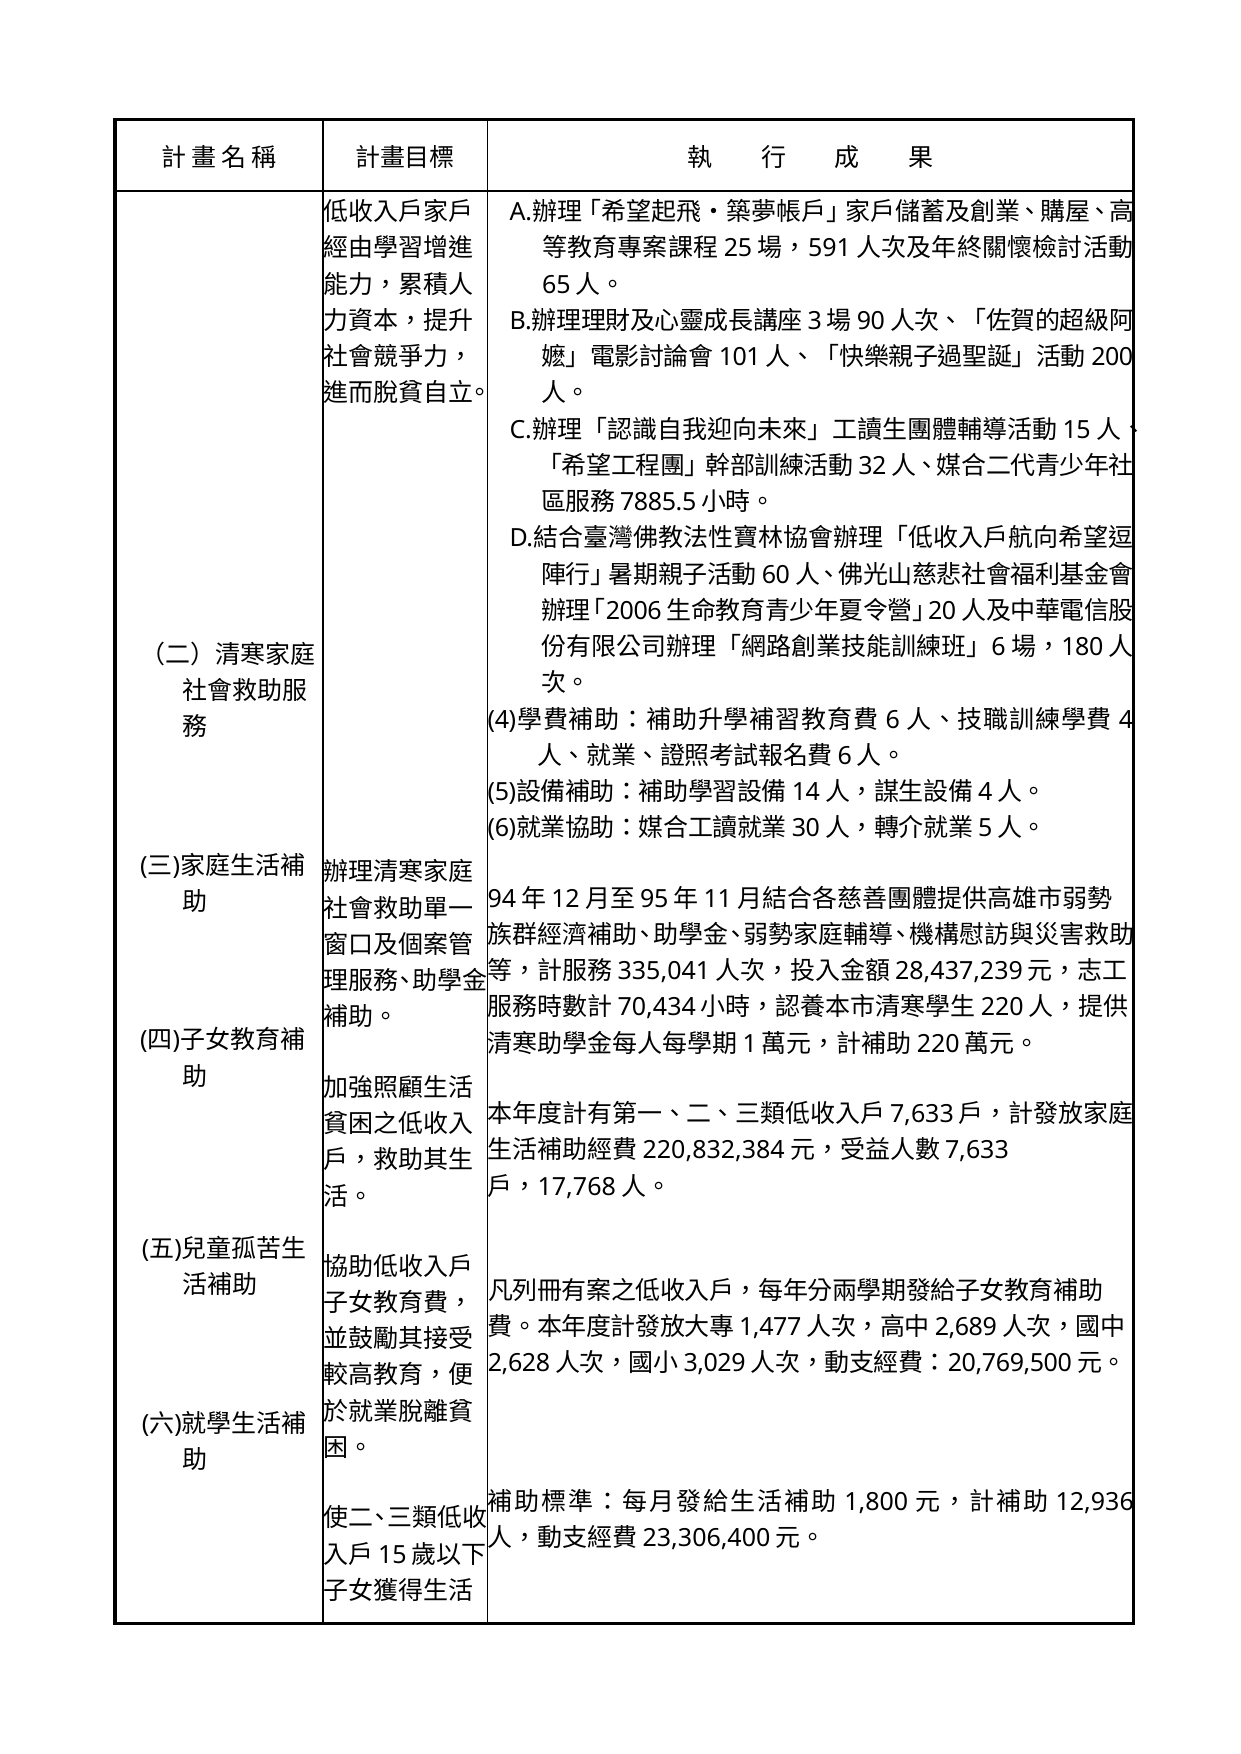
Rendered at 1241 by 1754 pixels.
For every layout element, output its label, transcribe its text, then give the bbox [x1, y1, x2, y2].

table_header 執 行 成 果 [488, 121, 1132, 190]
table_header 計 畫 名 稱 [117, 121, 322, 190]
table_cell 藉辦理國家慶典活動，配合舉辦各項富有啟發性、教育性及建設性之活動以加強國家精神教育。 籌辦或輔導有關單位舉辦各項節日活動。 使捐募活動在法令規定下，有所遵循與管理。 加強輔導人民團體正常推行會務，期能發揮功能，配合推行政令、政策。 輔導人民團體建立財務公開化制度，以維年度預算收支平衡，有效推展會務活動。 增進人民團體會務推展績效，溝通會務觀念，加強團體聯繫、溝通意見，作為輔導參考。 鼓勵人民團體運用補助經費，健全組織正常發展會務，並協助政府推動政令宣導暨興辦社會公益服務事業。 爲推動積極性福利措施，激發低收入戶脫貧潛能，鼓勵低收入戶家戶經由學習增進能力，累積人力資本，提升社會競爭力，進而脫貧自立。 辦理清寒家庭社會救助單一窗口及個案管理服務、助學金補助。 加強照顧生活貧困之低收入戶，救助其生活。 協助低收入戶子女教育費，並鼓勵其接受較高教育，便於就業脫離貧困。 使二、三類低收入戶15歲以下子女獲得生活照顧。 加強照顧二、三類低收入戶就讀高中以上子女，救助其生活，改善就學環境。 輔導低收入戶就業，改善其生活。 持續收容養護低收入戶罹患精神疾病且呈慢性化者，以減輕家庭負擔，維護居民安寧。 解決低收入戶行的問題，減輕其交通費支出，改善其經濟環境。 協助家境困難之市民於遭遇急難事故，無力負擔時給予緊急扶助，以度過難關。 使受災民眾適時獲得救助，渡過難關，迅速復業重建家園，安定社會秩序。 安置照顧流落街頭、孤苦無依需收容之遊民，並提供外展服務，輔導其回歸社會、家庭。 使低收入戶行動不便癱瘓老人獲得完善照顧。 提供醫療補助以減輕其家庭負擔。 協助因重傷病住院治療需專人看護而乏人照顧之中低收入市民獲得妥適之照料，並減輕家庭負擔。 合理運用民間捐款，協助社會福利機構提昇福利服務品質強化福利功能。 擴展老人社會活動，提供各項文康聯誼及社會服務活動。 1.辦理長青學苑 2.開辦社區型長青學苑 發揚敬老美德照顧老人，表示社會對老人之關懷。 充分發揮各區老人活動中心、敬老亭之社會福利服務功能 。 辦理本市65歲以上中低收入老人生活津貼。 對老人提供保護安置服務，使得到適當照顧。 關心失智老人，防止失智老人走失。 辦理本市年滿65歲以上中低收入老人重病住院看護費補助。 對中低收入且獨居或行動不便老人提供餐飲服務，以解決老人用餐問題。 為擴大辦理老人居家服務，使老人獲得就近之持續性照顧，並紓緩家庭照顧者之壓力。 擴大照顧罹患長期慢性病之中低收入戶老人，並鼓勵老人居家就養。 擴大老人休閒活動空間。 辦理獨居老人關懷服務。 充分運用高齡人力資源，鼓勵其退休後繼續貢獻所長服務社會。 提供本市設籍年滿60歲以上老人安置照顧。 針對輕、中度失能或失智老人於白天提供照顧。 提供老人優質養護照顧服務。 配合中央執行敬老福利生活津貼發放。 辦理照顧服務員職前訓練，提昇長期照顧人力素質。。 創設銀髮福利產業空間－長青古早風味舖。 開辦「支持型住宅-銀髮家園暨社區照顧服務支援中心」。 辦理敬老楷模暨老人福利機構績優人員表揚活動。 設置「社區照顧關懷站」。 1.為維護並促進兒童身心健全發展，整合政府及民間團體力量，並結合社會資源共同致力於兒童保護工作。 2.加強執行「兒童少年福利法」對兒童少年保護之規定並加強宣導相關法令。 3.落實加強「兒童少年性交易防制條例之執行與宣導」。 4.辦理「少年自立生活適應協助方案」 5.辦理少年轉向追蹤輔導服務 加強輔導私立育幼機構，健全其組織，並充分發揮兒童少年保育功能。 擴大兒童少年福利服務領域，積極照顧不幸兒童及少年。 健全托育機構組織，提高教保水準及加強其業務輔導，提供本市幼兒優良之教保環境。 為本市兒童提供教育、觀摩研究、學習及舉辦親職教育場所，促進兒童身心均衡發展。 增進低收入戶暨弱勢兒童健康照顧、維護其就醫權益減輕家庭負擔。 結合教育、衛生單位，以團隊合作方式，依個別需求，提供服務。 1.加強中心服務功能。 2.結合社會資源加強推展少年福利服務 推動青年志工初體驗學習方案。 持有身心障礙 冊市民，依類別與等級及經濟狀況分別補助。 輔助器具補助，並對使用者給予使用上之建議與諮詢。 視覺障礙者從事按摩業暨理療按摩資格認定與輔導。 整合市府相關局處落實推動身心障礙者保護法之規定。 提供市有房舍，委託民間團體經營。 輔導民間團體辦理身心障礙者社區化日間照顧服務。 舉辦各項福利活動，開拓身心障礙者參與社會活動機會。 提供低收入及中低收入身心障礙者生活補助，減輕經濟負擔。 補助身心障礙福利機構、社團充實設備提昇服務品質。 加強落實身心障礙福利，使身心障礙者得免費搭乘市營公共車船。 身心障礙市民領取身心障礙手冊。 紓解家庭長期照顧壓力，提昇生活品質。 建立通報系統 ，整合資源，協助個案解決問題。 減輕家庭照顧負擔，延續身心障礙家屬照護能力。 提供精障市民日間照顧服務，促進社會關懷與接納。 提供身心障礙者持續性、整體性之生涯轉銜服務。 紓解身心障礙者租購屋之壓力。 辦理輔具回收 、租借與維修等，並提供輔具使用諮詢專業評估等。 提高障礙者公開參與無障礙設施之使用。 維護本市視覺障礙者行路權與使用導盲犬之權利，促其自立及社會參與能力。 提供視覺障礙者外出求職、就學、休閒、購物等，並促進視障者生活品質及平等參與社會之機會。 結合本市婦女福利服務機構針對不同年齡層、不同地區婦女特性及需求，加強本市婦女福利服務工作。 結合本市婦女福利服務團體機構共同加強辦理本市家庭暴力、性侵害及性騷擾防治業務。 協助單親家庭自立，撫養未成年子女。 推行社區公共設施建設。 1.推展社區婦女福利服務。 2.推展社區老人福利服務。 3.推展社區兒童及少年福利服務。 4.推展社區全民運動。 5.推展社區文康活動。 6.充實社區設備。 1.舉辦社區發展業務觀摩。 2.舉辦社區發展業務講習。 3.推展社區服務專案計畫。 4.辦理「95年協力各區開啟社區願景續力計畫」。 5.辦理「邁向2009‧社區動起來」－掌握2009契機，建造公民意識計畫。 1.推動社會福利社區化。 2.辦理社區評鑑。 3.辦理多元就業開發方案。 4.輔導社區發展協會申請信義房屋「社區一家」贊助計畫。 5.補助社區發展協會辦理社區福利活動。 1.輔導合作社整理社員社籍。 2.輔導合作社召開各種法定會議。 3.輔導合作社辦理變更登記。 4.輔導組織各類合作社。 5.輔導合作社健全帳務。 6.輔導合作社發展業務。 7.辦理合作社業務考核。 1.舉辦合作業務講習。 2.宣導合作組織功能。 1.加強志工組織與管理，增進凝聚力。 2.落實志願服務法，建立制度化管理模式。 3.增強志願服務人員外語能力。 1.加強社會工作專業訓練，提昇社會工作服務品質。 2.增進社會福利機構協調連繫，促進聯誼與交流。 3.促進社會工作教育發展，培植社工專業人力。 4.推動執行社會工作師法及其施行細則。 辦理設籍本市滿1年且年滿65歲以上老人保險費自付額補助事宜。 減輕身心障礙者經濟負擔。 提供身心障礙者參加全民健保保費自付額補助，減輕經濟負擔。 維護低收入戶健康。 [324, 192, 487, 1622]
table_cell (1)依照中央訂頒指導綱要，衡酌本市實際情形，擬定實施計畫，籌辦各項慶典及紀念日活動。 (2)各項國家慶典活動本著隆重節約、創新安全之原則辦理。 (3)辦理中華民國元旦慶典活動,95年1月1日於市立美術館廣場舉行元旦升旗典禮,會後舉行健行活動,與民眾互動。 (4)配合中華民國各界慶祝95年國慶籌備委員會,與本府共同舉辦95年嘉年華國慶晚會及國慶晚會系列活動，於10月6日假小港區大坪頂公園舉辦「DOUBLE MOON台灣經典歌曲音樂會」，共有民眾1,500名參加盛會。於10月8日假鼓山區市立美術館廣場舉辦「DOUBLE TEN歡樂兒童劇場」，共有民眾親子1,500名參加盛會。於10月10日假苓雅區光榮碼頭舉辦「DOUBLE TEN電音大派對」，共有民眾5萬名參加盛會。 籌辦或輔導本市各有關單位、社團，舉辦父親節慶祝活動，輔導本市財團法人福澤慈善事業基金會選拔表揚本市第32屆模範父親14位，於95年8月4日假中正文化中心至善廳表揚，場面溫馨感人。 (1)依照中央頒布「統一捐募運動辦法」、「高雄市捐募運動管理自治條例」，95年5月17日以後依新訂頒之「公益勸募條例」規定辦理。 (2)對作業流程詳細審核用途，依分層負責規定詳予核定並迅速函復、驗印及勸募期間派員隨時查核。 (3)主動積極發布勸募單位及查核勸募結果。 (1)加強輔導業已成立之社團，使其會務、業務、財務正常發展，計輔導成立103個社團，截至95年12月底本市共計有2,044個立案團體。 (2)輔導團體推展會務，按時召開會議暨辦理改選。 (3)健全團體之法規制度，培養法治觀念，輔導新團體申請成立籌備組織。 (4)輔導人民團體擴大參與市政建設及推展社會服務；95年11月2日辦理「社團領袖市政關懷活動」，安排市長專題演，及高雄捷運動態體驗,計有300餘人參加。 (5)輔導人民團體隨時辦理會籍清查，建立檔案資料，健全社團組織功能，對於會務未正常運作的團體予以解散，共解散128個團體。 (6)派員列席人民團體之會員（代表）大會，理監事會議及其他有關活動，以了解會務狀況，俾能適時予以輔導及協助；派員列席大會次數約計693場次。 (7)95年7月28日辦理人民團體會務人員研習會，以加強溝通，計有150位社團會務人員參加。 (1)輔導並審核各人民團體編列預算及決算，以促進團體健全財務制度。 (2)鼓勵國際社團多辦社會福利事業及各項建設，以增進社會和諧。 (3)有效運用社會資源，結合民間力量，加強社會工作專業服務，提高服務層面。 (1)舉辦人民團體年度績效考評，計考核180個本市宗親會、同鄉會、校友會，評選出12個優等單位及66個甲等單位，並於95年11月2日公開表揚績優團體。 (2)考核期間加強瞭解各團體活動、財務、會籍管理及其他會務推展情形，評鑑優劣及重點輔導，並鼓勵多參與社會公益服務，當面溝通隔閡及會務困難癥結，以健全人民團體組織、強化社會服務能量。 (1)對於配合政府推動政令宣導及協助政策性、開創性之公益活動酌予補助。 (2)對於舉辦學術、文化、法律、教育、醫療、衛生、宗教、體育、社會服務等活動給予補助，計補助69個團體辦理相關活動，補助經費為3,018,500元。 (1)賡續推展「希望起飛‧築夢帳戶」專案：計有89名參加者每月定期存款3,000元整，累計儲蓄新台幣7,515,000元。 (2)關懷服務：運用志工51人，關懷訪視2,404人次，並召開志工督導會報3次及年終檢討會1次。 (3)成長課程及活動： A.辦理「希望起飛‧築夢帳戶」家戶儲蓄及創業、購屋、高等教育專案課程25場，591人次及年終關懷檢討活動65人。 B.辦理理財及心靈成長講座3場90人次、「佐賀的超級阿嬷」電影討論會101人、「快樂親子過聖誕」活動200人。 C.辦理「認識自我迎向未來」工讀生團體輔導活動15人、「希望工程團」幹部訓練活動32人、媒合二代青少年社區服務7885.5小時。 D.結合臺灣佛教法性寶林協會辦理「低收入戶航向希望逗陣行」暑期親子活動60人、佛光山慈悲社會福利基金會辦理「2006生命教育青少年夏令營」20人及中華電信股份有限公司辦理「網路創業技能訓練班」6場，180人次。 (4)學費補助：補助升學補習教育費6人、技職訓練學費4人、就業、證照考試報名費6人。 (5)設備補助：補助學習設備14人，謀生設備4人。 (6)就業協助：媒合工讀就業30人，轉介就業5人。 94年12月至95年11月結合各慈善團體提供高雄市弱勢族群經濟補助、助學金、弱勢家庭輔導、機構慰訪與災害救助等，計服務335,041人次，投入金額28,437,239元，志工服務時數計70,434小時，認養本市清寒學生220人，提供清寒助學金每人每學期1萬元，計補助220萬元。 本年度計有第一、二、三類低收入戶7,633戶，計發放家庭生活補助經費220,832,384元，受益人數7,633戶，17,768人。 凡列冊有案之低收入戶，每年分兩學期發給子女教育補助費。本年度計發放大專1,477人次，高中2,689人次，國中2,628人次，國小3,029人次，動支經費：20,769,500元。 補助標準：每月發給生活補助1,800元，計補助12,936人，動支經費23,306,400元。 補助標準：第二、三類低收入戶就讀高中以上學生，每人每月發給生活補助費4,000元，計補助23,566人次，動支經費：95,570,500元。 輔導本市列冊低收入戶或清寒市民具有就業意願者參加以工代賑計34人。 委託公私立精神醫療及復健機構收容照顧，並自收容日起負擔其養護費用，計補助4,497人次，支付61,767,352元。 低收入戶年滿60歲以上未滿65歲者及就讀高中以上在學學生，每人每月發給仁愛月票1張，計核發1,620張月票，動支972,000元。 計救助2,742人次，11,390,927元 計救助407人次，3,765,000元。 (1)委託辦理本市遊民服務業務並提供遊民短期安置服務，全年計安置414人次，協助返家者30人次，轉介其他養護機構長期安置者6人，協助就醫服務者923人次。另將遊民收容所2樓重新整建及增添設備，目前收容量達80人。 (2)結合民間資源辦理遊民外展服務，於前鎮區興仁公園增設南區服務據點，另新購置遊民沐浴服務車乙輛，提供餐食、義剪、沐浴、義診等服務並建立遊民個案資料，累計提供健康服務940人次，沐浴服務630人次。 (3)結合民間資源於春節及中秋節前夕辦理遊民關懷活動，提供義診、義剪、沐浴服務、餐敘等，約有577人參與同歡。 計補助2,095人，32,997,963元。 計補助55人次，900,958元。 計補助501人次，7,330,362元。 (1)召開3次社會救助金專戶勸募及運用管理委員會議，以有效運用民間捐款，避免資源重複浪費。 (2)就社會福利機構配合政府政策所辦理之福利服務措施，以急迫性、可行性、發展性，創新性為優先，補助其專業人員人事費，共補助10案，支出3,284,547元。 (1)由本府社會局暨長青綜合服務中心負責策劃辦理，並結合各區公所、社會團體力量，按月排定老人聯誼、教育、旅遊、圖書閱覽、保健指導、志願服務團及學術研究等活動。 (2)舉辦老人槌球、桌球、象棋及麻將等比賽，計7場次，630人次參加。舉辦銀髮婚頌禮讚活動，計700人參加。慶祝重陽節分區舉辦敬老活動29場，計91,433參加人次。舉辦重陽節慶祝大會暨長青運動大會，計1,500人參加。 (3)發放132,404位本市65歲以上老人重陽節敬老禮金，計核發114,343,600元。 (4)推展本市長青人力資源運用計畫，於長青中心定點志願服務者計216人、傳承大使計68人、外展薪傳教學服務者計1,419人次。 (5)結合社會資源辦理健康生活講座55場。 (6)辦理「長青風華－學習成果秀」活動，計1,800人參加。 (7)定期免費提供長輩法律諮詢63人次、心理諮商33人次及健康諮詢186人次。 (8)委託民間團體推展「行動式老人文康休閒巡迴服務」計畫，巡迴本市小港、旗津、鼓山、楠梓、左營等偏遠地區，提供福利諮詢服務、基本健康服務、休閒文康育樂服務、轉介服務等，共辦理316場次，服務16,895人次。 (1)開辦各項技藝性、語文性、休閒性研習課程共180班，學員7,739人次，以供老人學習進修。 (2)95年開辦銀髮成長班共計3期112班，3,928人次參加。 (3)95年開辦長青活力班進修課程1期，計有9班，學員363人次。 於全市各區開辦短期進修課程，共計67班，5,258人次參加。 依照「高雄市老人免費搭乘市營公共車船自治條例」之規定辦理，凡設籍本市年滿65歲以上之老人持敬老票，得免費搭乘本市公共車船，共核發54,956張票卡。 (1)不定期加強督導管理本市現有29座老人活動中心及敬老亭，強化老人休閒、文康活動，改善其設施設備。 (2)輔導其中8座老人活動中心轉型為福利服務中心，增加服務項目，擴充服務內容，及召開1次轉型老人活動中心業務觀摩研討會，觀摩交流以提昇服務品質。 本市年滿65歲以上之市民，未接受政府其他生活補助，亦未經收容安置，且存款、土地及房屋價值未超過一定金額者，家庭總收入平均每人每月未達最低生活費標準1.5倍（16,062元）者，每人每月核發6,000元；達最低生活費標準1.5倍且未超過台灣地區平均每人每月消費支出1.5倍（25,625元）者，每人每月核發3,000元。95年度編列1,055,684,000元，共計補助16,958人，支付963,663,242元，執行率為91.28﹪。 對本市65歲以上老人因遭受疏忽、虐待，惡意遺棄，未得到基本生活照顧或遭遇緊急事故者，提供短期保護安置與立即救援服務，確保老人獲得適當照顧，並提供心理輔導、法律諮詢等服務，計服務294件個案。 (1)製作安心手鍊予失智老人配戴，防止走失，計致贈205條。 (2)由失智老人協尋通報中心，協助走失通報案件，計12件。 (3)設置失智老人日間照顧中心，白天提供生活照護、記憶訓練、現實導向訓練、職能治療、電話諮詢、觀摩參訪等服務，計服務540人次。 (4)委託設置本市失智症照護諮詢專線（331－8597），提供失智諮詢服務，計服務565人次。 本市年滿65歲以上老人重病住院治療，經證明需專人看護，亦符合衛生署公告之全民健保特定疾病與住院基本條件者，家庭總收入平均每人每月未達當年度最低生活費標準2.5倍者為補助對象，計補助195人，支付2,563,411元。 結合各區公所、公益社團、財團法人及社會福利機構，辦理老人送餐及用餐服務，目前全市計有16個辦理單位，每年約服務312,224人次。 (1)將本市老人居家服務業務分區委託民間機構辦理召募、訓練、督導居家服務員及居家服務督導員，針對設籍且實際居住本市，65歲以上因身心受損，致日常生活需他人協助之居家老人家務、日常生活及身體等照顧服務，95年12月服務972人，提供19,758小時。 (1)除對於中低收入老人給予補助外，並配合中央試辦補助非中低收入戶老人使用居家服務經費。 (1)設置老人照顧管理中心，作為長期照顧單一窗口。 補助設籍且實際居住本市滿6個月以上中低收入戶有年滿65歲以上之中重度失能老人，家庭照顧者為照顧老人，致無法就業，每人每月補助3,000元之特別照顧津貼，並委託居家服務單位按月派員督導有無照顧之實，計補助888人次。 於前鎮區仁愛段777-1地號等3筆土地，面積約780坪，規劃為73個單位，提供本市65歲以上老人種植蔬菜、花木，計73位老人受惠。 (1)結合本市16個慈善團體分區服務，為獨居老人提供電話問安、訪視關懷等服務，計服務164,631人次。 (2)提供在宅緊急救援通報系統，計132人及協助安裝190支扶手，保障獨居失能老人居家生命安全。 針對設籍本市年滿55歲以上者由本府社會局長青綜合服務中心接受申請登記儲存專長資料，再依薪傳教學、志願服務或再就業等不同意願，提供媒合轉介服務，目前每年運用達190人次以上。 (1)本府社會局仁愛之家採公、自費安養方式照顧本市年滿60歲以上老人，提供衣、食、住、行各方面生活照顧、醫療服務及各項休閒活動，計安置低收入之公費老人101人，自費老人179人。 (2)另公設民營委託民間單位提供生活自理能力缺損老人養護服務，計設置115床，共收容70人。 (3)為因應本市中低收入失能老人之機構照顧服務需求，開辦「中低收入失能老人機構養護費補助」，95年12月補助53位進住本市優甲等老人養護機構或護理之家之中低收入失能老人。 設置4處日間照顧中心，於白天提供生活照護、護理服務、文康活動、午休、餐飲等服務，以延緩老化，增加社會互動，並減輕照顧者壓力，計月托215人次，臨托10人次。 輔導私人合法設置老人福利機構，並藉由訓練、觀摩及評鑑，以提高照顧服務品質，本市現有63家私立老人養護中心，提供2,691床位。 輔導各區公所配合中央辦理，受理年滿65歲以上老人符合發放資格對象者，申請敬老福利生活津貼每人每月3,000元，至95年12月底止共有 位老人提出申請，合格發放者有 人。 委託本市6個民間單位辦理照顧服務員職前訓練，經結訓學員可至本市居家服務單位、立案老人福利機構擔任長期照顧人員。 於本府社會局長青中心1樓「長青古早風味舖」辦理薪傳教學及提供銀髮族傳統技藝手工藝品展售服務。每月均精心安排系列薪傳教學活動，由老藝師傳授傳統技藝和販售手工藝品，至95年12月底共吸引15,000人次參加。 為滿足老人對於住宅需求，提供安心、適合且獨立自主老年生活空間與環境，於本市左營區翠華國宅開辦「支持型住宅-銀髮家園暨社區照顧服務支援中心」，提供長輩約15人之租屋服務。 依據「高雄市敬老楷模暨老人福利績優人員選拔表揚活動實施計畫」，於10月29日辦理頒獎典禮，計6位敬老楷模、23位老人福利績優人員及特別獎1名接受表揚。 為配合台灣健康社區六星計畫推動方案，建立社區自主運作模式，以貼近居民生活需求，提供長輩關懷訪視、電話問安諮詢及轉介服務、餐飲服務、健康促進等多元化服務，至95年12月止計設置47處社區照顧關懷站。 (1)95年度受理民眾舉報兒童及少年受虐個案計1,397案，經訪視評估開立兒童及少年保護個案為330件，依個案狀況提供安置、親職教育、法律、心理治療與輔導、轉介等服務，並提供施虐者家庭維繫與家庭重整服務。 (2)協助無戶籍兒少保護個案申報戶籍、就學、安置等輔導。 (3)提供兒少保護個案緊急庇護服務，計安置182人、314人次、4,329天次。 (4)訪視調查法院函轉之兒童及少年收養、監護案件，並提送報告予法院參考，計訪視調查兒童及少年收養、監護案件計882案。 (5)結合民間福利機構提供兒少保護個案後續追蹤輔導、諮商輔導等，共同致力推展兒少保護工作。 (6)加強兒少保護工作人員在職訓練，計辦理12場次專業訓練。 (7)配合辦理各項活動，加強宣導兒童及少年保護，提高市民及各相關單位（教育、警政、學校、幼教…等）關心兒童及少年保護意識並落實受虐兒童案件舉發及通報。 (8)結合民間社福單位推動高風險家庭預防工作，計受理通報及服務435案，提供經濟協助、情緒紓解、就醫就學協助等服務，以預防兒少受虐或遭疏忽案件發生。 (1)結合民間團體召開「孩子喝的，是飲料還是酒」記者會，透過媒體呼籲社會各界重視飲酒低齡化現象，集群力有效防止兒童少年受到酒精的戕害。 (2)邀集各大連鎖超商代表召開說明會，決議請各業者配合，以各項積極性作為落實推動不得供應菸酒予未滿18歲兒童少年之規定。 (3)配合警察機關取締作業，對違反兒童及少年福利法者，依法處以行政罰鍰，計處分3案，罰鍰新台幣36,000元整。 (1)加強「少年關懷之家」之安置及輔導功能，對逃家、流浪、失依及受虐之少年提供緊急庇護、生活照顧、心理輔導、生理治療及性教育等相關協助，計安置71人。 (2)對經由警察查獲未滿18歲有從事性交易或從事之虞之兒童少年，召募本府社會局及民間機構之社工同仁組成陪偵小組，並分日、夜兩組，24小時待命陪偵，以隨時協助兒童、少年，並依規定程序進行緊急收容及短期輔導並聲請法院裁定。並不定期辦理在職訓練及工作檢討會，以確保專業服務品質，計陪同偵訊58人。 (3)加強「緊急短期收容中心」功能，於安置期間提供案主生活照顧、心理輔導、醫療檢驗及觀察輔導等，計安置15人。 (4)對違反「兒少性交易防制條例」之犯罪行為人進行輔導教育及公告，95年度開具輔導教育處分書者計13人，公告9人。 (5)對安置期滿返家之個案進行追蹤輔導，以提供必要之協助，並預防再淪入色情場所，計追蹤訪視輔導53人。 (6)培訓本市種子教師60人，辦理本市國中校園巡迴宣導活動，俾加強學生對「兒少性交易防制條例」之瞭解，以增進自我保護概念，計辦理120場次，受益人數計12,389人。 (7)製作「兒少性交易防制條例」相關宣導物品，以加強宣導效益。 (8)配合市府「聯合稽查小組」勤務，以強化兒少性交易防制工作。 (1)對本市籍國中畢業或年滿16歲以上之少年，若經評估不適安置服務且不宜返家，而具獨立在外生活能力者，提供經濟協助及輔導服務。 (2)對就學之少年提供學費補助，並依實際情形，酌予生活費之補助。 (3)對就業之少年提供薪資差額補助以維持其基本生活水準。 (4)對未就學未就業者，提供生活補助，並輔導儘速就學或就業。 (1)對設籍或居住本市並依少年事件處理法所轉介或交付安置輔導之兒童及少年其家庭提供追蹤輔導及福利服務工作，計追蹤輔導服務共23人。 (2)提供轉向個案重返家園、校園或社會之必要措施，包含偏差行為輔導、親子溝通、親職教育、就學輔導、就業輔導、自我管理、家庭重整、資源轉介等福利服務。 (1)委託收容本市未滿18歲之貧困無依兒童，使獲妥善照顧。95年度共收容教養兒童321人次、少年506人次。 (2)配合內政部兒童局辦理「95年度兒童及少年安置及教養機構聯合評鑑」作業進行本市6處受評業務機構督導。 (1)委託民間單位辦理兒童家庭寄養服務，95年度本市委託寄養兒童計兒童110人、942人次，少年8人51人次。提供寄養服務家庭計684戶次。 (2)辦理1場寄養家庭審查會，有26人申請。完成調查報告送審12戶，有4戶通過審查，接續辦理1場寄養家庭職前訓練，共有30人次參與。 (3)辦理寄養家庭在職訓練2場、支持團體3場，計345人次參與。 (4)開辦親屬寄養安置補助4人。 (1)輔導機關學校、民間團體、企業附設或私人創辦計23家立案，10家變更負責人、7家增托或兼辦其他托育業務、4家遷址。 (2)輔導207所托兒所及119所課後托育中心、6所托嬰中心建立管理資料，改善教保業務。 (3)辦理評列丙等之課後托育中心入園輔導及複評，受評9家皆已改善並通過複評。 (4)辦理托育機構專業人員教保系列在職訓練，含特教、行政管理、衛生保健、輔導、親師、教保、評量、評鑑觀摩等項61場，約6,019人次參加及主管人員業務觀摩計120人參加。 (5)辦理兒童教育券補助10,139人，計50,650,000元、托育津貼補助53,810人次，計156,415,510元。 (6)委託文化大學辦理兒童及少年福利專業人員訓練，計4班，262人參訓。 (7)補助托育機構兒童福利專業人員進修大專院校幼保科系學費補助104人次，每人最高5,000元，計補助515,337元。 (8)委託辦理家庭托育保母人員職前訓練92人結業、在職訓練269人次參訓、追蹤輔導407人。 (9)積極輔導未立案托兒所立案計3所及立案托兒所公共安全檢查144所。 (10)積極推動全市立案托兒所幼童保險費，補助幼童家長保費1/3，計8,691人受益，內政部兒童局補助本市家長696,988元。 (11)推動夜間臨托服務，建構臨托服務網絡，辦理社區托育服務宣導。 (1)由本府社會局兒童福利服務中心結合民間資源，配合現有10餘個活動空間策辦並推廣各類兒童親職、生活教育及啟發性活動，並定期舉辦暑寒假活動，計35項，61梯次，1,853人次參加；兒童節系列活動4項，50,000人次參加；親子家庭日系列活動計辦理104場次，11,540人次參加；親子共學藝廊主題展示季辦理15場，161,228人次參觀。 (2)運用專業人員提供諮詢服務及兒童保護服務334人。 (3)設立兒童、少年與家庭諮商中心，提供兒童傾訴心聲，父母親職諮詢、兒童遊戲治療、家庭協談及心理測驗等，計服務3,874人次。 95年度申請內政部兒童局專案補助弱勢兒童及少年繳納符合補助資格前未保中斷和欠繳之健保費，81人次，計1,529,601元。 (1)加強托兒所教保人員專業研習訓練，共辦理8項特教知能研習及一般研習，共計服務5,000人次。 (2)委託民間單位承辦早期療育服務，提供日間托育、時段性訓練及專業諮詢等服務。95年度日間托育每日服務20人，時段訓練914人次，專業諮詢337人次。 (3)委託辦理個案管理服務，計提供服務9,070人次。 (4)加強通報及轉介中心功能，受理通報案444件，其中346件進入個案管理系統提供個案管理服務，建立資訊管理系統，統籌通報轉介系統各相關業務。 (5)加強家長親職教育服務及推動早期療育融合教育。95年度補助辦理健行大賽、融合運動會、親職教育諮詢講座、親子繪畫營、耶誕活動、發展遲緩兒童暨手足暑假快樂成長營，共計辦理27場次，服務1,500人次。另與學校合作辦理托育機構收托發展遲緩兒童專業人員巡迴輔導服務，共計輔導24所托兒所，120人次。委託辦理到宅服務50戶，950小時。 (1)於三民東、西區、左營、楠梓、苓雅、前鎮、前鎮分部等7處中心配置專職社工員，專責推動青少年及其家庭各項輔導及休閒服務，95年度各中心設施設備共計服務達60萬人次。 (2)辦理各項輔導及休閒服務內容包括：親職教育推廣、個案輔導、團體輔導、各項親子講座、各類競賽及結合學校或社團辦理休閒育樂活動，計有2,439場、共計45,025人次參與。 (3)設置電腦室，供弱勢族群運用資訊，以提升知能，減少數位落差。 (4)推動附卡制，鼓勵青少年及家屬辦理附卡，一起使用青少年中心，增進親子關係。 (5)運用志工協助推展青少年福利服務。 (1)辦理健康城市暑期陽光嘉年華「青春達人」系列活動包括超YOUNG情事、愛SHOW達人才藝大賽、狂HIGH晚會、最COOL酷卡、多功能隨身卡、好FUN心情健康心靈講座五主題活動，共吸引千餘青少年參加。 (2)結合民間單位合作辦理「2006耶誕有愛美夢成真」關懷弱勢兒少系列活動，包括「讓愛的能量發光～太陽能環保許願耶誕樹點燈記者會」、「愛的新光在手心愛心耶誕園遊會」、「耶誕有愛．美夢成真耶誕演唱會」，共吸引5000人次熱烈參與。 (3)結合民間機構推動外展服務。 (1)提供高中職以上在學學生志願服務基礎教育課程。 (2)結合公私志願服務運用單位提供青年志工志願服務學習。 (1)委託私立身心障礙教養機構35所及本市護理之家33家、養護中心58家收容安置生活無法自理之身心障礙市民，符合補助規定者，補助養護費用，減輕其家庭經濟負擔，共計補助1,149人，使用經費161,026,407元。 (2)本府社會局無障礙之家辦理心智障礙及自閉症兒童日間托育、庇護工場及中重度智障市民住宿養護、日間托育、社區家園，共計提供702位身心障礙者托育、教養、福利諮詢、復健、休閒等綜合福利服務。 (1)補助身心障礙者購置復健及生活輔助器具所需經費，以提昇其生活自理能力，計補助2,775人次，計27,864,260元。 (2)覈實補助輔具，節省公帑。 (3)避免民眾不當使用輔具，造成二度傷害。 (1)對於領有身心障礙手冊且取得行政院勞委會職業訓練局核發之按摩技術士證者，輔導申領執業許可證後，從事按摩工作，共計核發388張。 (2)違反身心障礙者保護法第37條規定之從業員及負責人，開具處分書罰鍰，共計414件，以保障視障者工作權益。 (3)輔導設置社區按摩站，計5站。 (1))設置身心障礙者保護委員會受理申訴及仲裁事宜，計召開會議3次，維護其合法權益及生活。 (2)整合市府相關局處，落實推動身心障礙者保護法之規定。 (1)就本市身心障礙者人口特性及機構分布情形做需求分析調查後，提供適當場地依政府採購法程序委託民間團體辦理本市公設民營身心障礙福利服務據點，共計10座。 (2)分別提供162名成人障礙者日托、生活訓練及安置服務；另提供29名學齡前障礙兒童日間托育服務。 為推動身心障礙福利服務社區化、小型化，積極輔導本市民間團體辦理內政部「成年心智障礙者社區居住與生活服務試辦計畫」及「身心障礙成人日間照顧服務試辦計畫」，95年度分別輔導民間團體成立2處成年心智障礙者社區居住據點，及2處成人身心障礙者日間照顧服務據點「真愛咖啡」、「綠野香蹤」，共計提供心智障礙者夜間居住服務12床；及日間照顧服務91人。 (1)舉辦國際身心障礙者日系列活動，計辦理8項活動，暨不定期辦理身心障礙福利各項活動。 (2)補助各身心障礙福利社團舉辦各項身心障礙福利活動，計補助80項計畫，補助金額1,179,100元。 (1)本市持有身心障礙手冊之市民，未接受政府其他生活補助或收容安置，其家庭總收入平均每人每月未達當年度最低生活費標準2.5倍者且未超過台灣省消費支出1.5倍且存款、土地及房屋價值未超過一定金額者為補助對象。 (2)列冊低收入戶輕度者每人每月發放4,000元，中度以上者每人每月發放7,000元；中低收入戶輕度者每人每月發放3,000元，中度以上者每人每月發放4,000元，計發放23,121人，共計1,103,556,750元 輔導各身心障礙福利機構社團正常發展，補助充實設備，推展服務，計補助38項設備計畫，補助金額共665,750元。 身心障礙者可向戶籍所在地區公所社會課或公車處鹽埕站申辦博愛月票，免費搭乘市營公共車船，計補助969,671人次，補助金額共5,811,006元。 委託各區公所依鑑定結果核發身心障礙手冊，計有59,894人列冊。 結合民間資源培訓臨時暨短期照顧服務員，提供定點及到宅照護服務，紓解家庭照顧壓力，計服務9,606人次，29,095.25小時，補助金額4,010,527元。 (1)加強成人身心障礙者成人個案管理通報轉介中心個案通報系統功能。 (2)委託民間團體分區成立北、中、南等3區個案管理中心 ，辦理多重問題個案管理服務，擬訂個別化服務計畫，提供資源整合服務，計有310人列冊接受服務。 培訓服務員提供個案家務及日常生活照顧服務及身體照顧服務，使身心受損致日常生活功能須他人協助之居家身心障礙者獲得妥適照顧，計服務265人，共58,469.5小時，補助金額11,486,010元。 (1)委託民間單位成立精障庇護農場，藉園藝栽種訓練，達到體能、休閒、陶冶身心之目的，計服務171人次。 (2)成立精障庇護商店，結合醫院提供復健、輔導等服務，計服務165人次。 (3)補助民間單位辦理精障者社區日間照護服務，藉職能復健、心理輔導等課程，提升其自我照顧能力，合計每月平均服務39人次。 成立身心障礙者生涯轉銜專案小組，結合政府相關部門推動身心障礙生涯轉銜服務，加強橫向聯繫與溝通協調，制定生涯轉銜計畫。 辦理身心障礙者房屋租金及購屋貸款利息補助，減少身心障礙者的負擔，累計共補助123名租屋者、10名購屋者，補助金額3,850,154元。 (1)增設北區輔助器具資源站，擴大服務北區身障市民，併同原有之南區輔具資源中心提供身心障礙者輔具最新資訊及使用之專業諮詢、評估。 (2)處理輔具回收、借用與檢修作業，以撙節輔具補助款。 (3)計回收177件，出租2,320件，維修538件，到宅服務521人次。 賡續辦理身心障礙者行功心法活動，提供身心障礙者親近的靜態活動，維護其身心健康，計服務26人。 (1)新增第3對視障導盲犬使用者，總計本市有3隻導盲犬配對3位視障者使用。 (2)辦理視障者使用導盲犬宣導活動，計辦理2場。 (3)完成2名導盲犬專業訓練師暨指導員專業培訓並取得證照，投入視障者使用導盲犬服務。 (1)低收入戶視障者每人每月提供30小時全額補助、非低收入戶每人每月提供15小時全額補助，另15小時補助50%服務費用。 (2)另補助每位視障朋友每人每月2次搭乘計程車外出活動之交通費，每次依現行計程車基本收費標準70元給予補助。 (3)自95年10月16日開辦至12月31日止，服務26件，申請搭乘計程車補助件數有8件。 (1)強化「高雄市婦女權益促進委員會」功能，並依權益業務成立「經濟安全」、「人身安全」、「性別平等」、「單親原住民暨弱勢婦女」、「健康維護」、「社會參與」6個小組推展，計召開18次小組會議、2次召集人會議、3次委員會議。 (2)本市婦女館提供各項軟硬體、婦女知性成長、休閒娛樂 等活動專屬空間，計辦理婦女成長教育843場次、22,330人次參與及各項婦女設施設備服務90,384人次。 (3)修訂「加強推展婦女福利補助原則」擴大辦理本市婦女成長教育活動計畫，計補助29個婦女團體辦理72項方案計畫，補助經費2,232,140元。 (4)辦理家庭照顧人員養成訓練、在職訓練，協助雙薪家庭幼兒照顧家務管理與照顧如保母、家事管理人員、坐月子人員、居家服務人員等，計補助坐月子人員培訓課程1班28人結業、保母培訓101人結業，並促進中高齡婦女之二度就業。 (5)分別於新興、楠梓、三民東區設置綜合福利服務中心 ，提供婚姻、心理、法律、家庭諮詢服務，以家庭取向規劃服務措施，計受理電話諮商1,233人次、面談諮商274人次、律師免費面談26人次。 (6)結合本市婦女團體擴大辦理現代媽媽多元形象表揚及母親節系列活動，共計9場次，910人次參加。 (7)95年開辦本市外籍及大陸配偶家庭支持輔導服務，主動關懷訪視，計服務8,052個家庭，並於95年10月27日成立新移民家庭服務中心，作為外籍及大陸配偶的專屬活動空間。 (1)由本府社會局家庭暴力及性侵害防治中心，結合警政、衛生、社政單位共同辦理防治業務： A.提供24小時專線服務、專業輔導、諮詢及各項支持性服務，113專線救援及電話諮詢計13,220通、家暴通報案件計6,403件、性侵害通報案件計470件、性騷擾通報68件。 B.提供家暴被害人心理輔導計202人次，團體輔導計449人次、法律諮詢計220人次、訴訟補助計60人次，生活補助計46人次、醫療補助計1,033人次、緊急庇護計142人次，家訪計360人次、陪同服務計156人次，協助聲請保護令計161人次、轉介計450人次，申請弱勢家庭兒童及少年緊急生活扶助150人次。 C.提供性侵害被害人心理輔導計166人次，團體輔導計21人次、法律諮詢計54人次、訴訟補助計75人次，生活補助計8人次、醫療補助計178人、緊急庇護計150人次，家訪計196人次、陪同服務計716人次，協助聲請保護令計5人次、轉介計88人次、性侵害減述作業計86人次。 D.提供性騷擾案件陪同服務計 6人次，轉介計7人、受理申訴案計35案、再申訴案計2案。 (2)加害人服務方面：針對家暴及性侵害加害人處遇，提供心理輔導、團體輔導、婚姻諮商等服務。辦理家暴裁定前鑑定12次，計52人次，認知輔導48次，283人次；性侵害加害人身心治療3人次，輔導教育55場次，計517人次，個別輔導計25人次。 (3)預防宣導方面： A.辦理專業人員及網絡成員訓練，計自辦32場，1627人次參與。另派員參加外部訓練98場，計298人次參與。辦理志工在職訓練3場，計91人次參加。 B.加強家暴、性侵害及性騷 擾防治服務多元化宣導，至各校園、社區、警政、外籍配偶、原住民、身心障礙者、大眾傳播等宣導，落實防治工作，計辦理123場次。 C.辦理「高雄市市民性騷擾 經驗調查及防治宣導」、「飆文章、ㄍㄚˋ音樂性騷擾防治宣導活動」、「水岸花香、社區零暴力」婦幼宣導、「性侵害防治-智能障礙者權益保障問答集發表記者會」、「溫柔牆」揭幕等各項記者會，運用媒體力量，積極宣導家暴、性侵害及性騷擾防治觀念。 D.全國首創編製「封殺鹹豬手之非常光碟－性騷擾防治宣導短片」，並增加印製「性騷擾防治教戰手冊Ⅱ」，推廣性騷擾防治宣導，並獲媒體報導，全國各地民眾熱烈索取宣導。 (4)實施「高雄市婚姻暴力案件危險分級管理試辦方案」，協助婚姻暴力被害人填寫危險評估量表，並據以分級管理。自95年8月4日起至同年12月底止計有554案填寫危險評估量表，其中高危險184案、中危險119案、低危險251案。 (1)依據「特殊境遇婦女家庭扶助條例」及「高雄市單親家庭扶助辦法」，提供特殊境遇婦女及單親家庭緊急生活扶助61人補助1,183,460元、子女生活津貼6,190人補助130,807,800元、子女教育津貼4,646人次補助4,792,700元、傷病醫療補助392人次35,667元、兒童托育津貼補助25,968人次，74,719,675元，創業貸款貼補息補助468人次，155,607元。 (2)分別於小港、左營及楠梓等區設置山明、翠華親子及和平家園共65戶，以協助弱勢單親家庭解決居住問題，落實單親照顧政策，其中山明、翠華及和平母子家園進住人數穩定，達7成以上，親子家園目前已進住額滿共進住11戶，達9成以上。 (3)由本市單親家庭服務中心，推動外展單親福利，計受理輔導諮商295人次、個案研討4次43人次參加、家庭訪視224人次、電話諮詢1,223人次，聯誼聚會3場264人次、及課業輔導5,988人次參加。 (1)輔導本市小港區港興等4個社區發展協會維修社區活動場所，改善建築物公共安全。計核撥450,213元。 (2)督導本市各區公所輔導各區活動場所維護與使用。 輔導楠梓區清豐等87個社區發展協會辦理成長知性講座、親職教育等家庭福利服務活動，開拓婦女生活層面，促進家庭和諧及增強婦女及家庭福利服務活動。 輔導楠梓區宏毅等41個社區發展協會推動社區老人關懷服務，包括老人問安訪視、健康講座、血糖檢測等活動，以落實社區老人福利服務。 輔導楠梓區惠民等58個社區發展協會辦理社區兒童臨托服務、兒童福利或保護宣導、家庭性親子福利服務等活動及舉辦青少年心理諮商講座、兒童及少年性交易防制宣導及青少年各類研習或運動競賽，強化青少年及兒童福利服務。 輔導楠梓區加昌等83個社區推展全民運動辦理舞蹈、烹飪、拳術、氣功、健行等全民運動與休閒活動。 輔導三民區寶國等27個社區發展協會申請內政部補助辦理社區刊物，以提昇居民生活品質，計獲內政部補助社區刊物16案640,000元。 輔導三民區民享等10個社區發展協會充實社區活動設備，計核撥10,000元。 (1)辦理『高雄市95年度協力各區開啟社區願景續力計畫－社區觀摩暨研習工作坊』。參加人員為本府社會局各科室及附屬機關主管、11個區公所社政人員及所轄潛力社區發展協會理事長計49名人員參加。 (2)辦理『社區齊步走 大手牽小手－高雄市績優社區示範觀摩活動』，邀請本市高泰、清豐、港口社區發展協會示範績優社區發展績效，共有本市11個區公所及本市社區發展協會人員共150人參加。 (1)舉辦「95年度第一次社區發展協會工作幹部研習會」，召訓本市各區公所基層社政人員及社區工作幹部，計200人參加。 (2)辦理『高雄市95年度第二次社區發展協會工作幹部研習會』。召訓本市各區公所基層社政人員及社區發展協會幹部共計200人參加。 輔導本市各立案社區發展協會，發揮社區潛能暨結合推動社區工作之公益團體，推展各項社區服務專案，建立社區特色。95年度共計輔導前鎮區鎮陽等14個社區發展協會、1個區公所及3個人民團體，計補助18個社區服務專案計畫，核撥1,70,000元。 (1)舉辦「95年協力各區開啟社區願景續力計畫社區共識會議研習工作坊」，由三民區寶華社區發展協會示範召開社區共識會議，共有本市區公所及社區發展協會代表100人參加。 (2)補助大專院校辦理「協力各區開啟社區願景實施及續力計畫評估之研究」，並於「高雄市協力各區開啟社區願景成果發表暨績優社區頒獎典禮」中發表。 (3)編印「開啟願景 編織幸福－高雄市95年度協力各區開啟社區願景計畫成果手冊」，提供本市社區發展協會幹部及社區工作者學習推展社區服務專案計畫具體規劃撰寫及操作等入門之輔導工具書，共印製1,000本。 (4)辦理「高雄市協力各區開啟社區願景成果發表暨績優社區頒獎典禮」，共有內政部主管科長、各縣市政府、學者專家及本市社區發展協會、社區組織代表共計250人參加。 為提昇社區民眾公民意識，鼓勵參與市政建設，辦理『邁向2009•社區動起來』－掌握2009契機•建造公民意識計畫，由本市左營區新上、三民區寶華、苓雅區五權及前鎮區振揚等4個社區發展協會示範，透過公民會議討論社區未來願景及如何迎接參與2009世運會，並於舉辦『邁向2009•社區動起來』－掌握2009契機•建造公民意識發表記者會，以視覺意像方式呈現社區宣示加入2009世運會籌備工作，共80人參加。 鼓勵社區發展協會針對老人、身心障礙者、婦幼、青少年等弱勢族群需求，擬定實施計畫據以推動，以落實社區照顧及福利社區化服務，輔導三民區灣愛等9個社區發展協會與組織申請內政部補助辦理「開發社區人力資源．營造福利化社區」活動，計獲內政部補助社區成長學習11案415,000元。 (1)由各區公所及本府社會局分初、複評，考核社區發展協會年度績效，計有卓越獎1個、精進獎3個、特優等獎4個、優等獎5個、甲等獎5個社區發展協會。 (2)推薦前鎮區鎮陽等5個社區發展協會參加內政部社區發展工作評鑑，計有前鎮區鎮陽社區發展協會獲得優等獎，獎金25萬元，苓雅區五權社區、楠梓區真正昌社區、左營區新上社區等個社區發展協會獲得單項特色績優獎，各獎金5萬元，本府獲縣市政府優等獎。 (1)辦理『本府社會局多元就業方案工作人員工作檢討會』以瞭解社區工作之推動方式，計有23人參與。 (2)95年12月5日進用共計17名多元就業開發方案協力社區服務員，配置於本府社會局及本市各區公所擇定之社區關懷據點協助從事社區福利服務工作。 本市計有三民區灣愛等18個社區發展協會提出申請，其中民享、真正昌、雙興3個社區發展協會獲同意獎助455,000元。 補助本市75個社區發展協會辦理251件社區福利活動案，補助總金額計2,689,500元。 輔導合作社於業務年度結束前或社員代表選舉前，依照內政部訂頒之「合作社選舉罷免辦法」辦理社員社籍清查工作。 輔導合作社依法召開理事會議、監事會議、社務會議、社員（代表）大會，並派員輔導研討提案。 輔導合作社於召開社員（代表）大會後1個月內辦理變更登記。 市民組織各類合作社時，派員輔導協助依照規定程序辦理籌組及解散清算工作，95年度共有200個合作社。 加強輔導合作社整理帳冊及編製財務報表，以利檢討分析業務財務績效。 經常派員輔導合作社依章程規定之業務項目發展業務，對於績優合作社則依「合作事業獎勵規則」之規定轉向中央申請營運設備之補助。 (1)成立滿1年以上之合作社及其實務人員依「合作事業獎勵規則」之規定辦理年度考核予以獎優汰劣。 (2)由本府教育局邀集社會局、衛生局依據「高雄市各級學校員工消費合作社經營業務應遵守事項暨考核獎懲標準」之規定組成考核小組，辦理本市各級學校員生消費合作社之考核。 (1)95年5月26日與國立高雄餐旅學校員生消費合作社共同主辦94年績優合作社場及實務人員表揚典禮暨95年合作教育示範觀摩活動，計有本市合作社場160名代表參加。 (2)推薦各級合作社會務人員至內政部參加研習訓練。 (1)輔導學校員生消費合作社於營業場所張貼合作常識宣導標語，並於５月第４週訂為「合作教育週」實施合作教育。 (2)配合慶祝國際合作節擴大宣傳合作組織功能。 (1)辦理志願服務人員甄訓、督導及考核，計進行2場次5小時在職訓練，4次督導會議，分別有166人次參加，於年終依本局志願服務人員服務要點進行考核。 (2)推行志願服務計畫，共召開8次幹部會議；編撰12期「志工簡訊」及4期「志工通訊」，並於95年度授證表揚績優志工115人。 (3)配合內政部推動「廣結志工拓展社會福利工作－祥和計畫」，輔導本市社會福利團隊加入祥和計畫團隊，計新增13個團隊、466人加入本市祥和計畫大隊。 (4)配合內政部志願服務資訊整合系統建置，完成本市所屬志工資料建檔工作。 (5)協助層轉相關志願服務機構團體申請內政部補助辦理各項志願服務工作，計有12個民間團體申請21個志願服務方案，獲內政部補助2,801,000元。 (6)辦理「95年高雄市各界慶祝國際志工日暨第4屆南台灣志工運動大會」活動，計有84個志願服務團隊、近4,000名志工參與盛會。 (7)委託辦理「青少年志工初體驗學習營」、「全國志工接待家庭宣導觀摩」等活動，推廣志願服務理念，期市民踴躍參與志願服務工作。 (1)推動志願服務人口倍增計畫，輔導籌組本市志願服務團隊，計有13個團隊466人加入本市祥和計畫大隊，並依法備查其工作計畫和成果及提供相關諮詢服務。 (2)加強辦理本市志工在職訓練、聯誼活動及網路學習軟體研發工作，以提升服務品質，另委託民間機構辦理志工基礎及特殊訓練課程，計有3個民間團體辦理12梯次志工基礎訓練及7梯次之社會福利類特殊訓練，計1,792受益人次。 (3)核發本市社會福利類志願服務紀錄冊計757冊、本市榮譽卡1,952張。 (4)辦理本府志願服務會報2次、本市社會福利暨志願服務聯繫會報2次。 (5)辦理本府所屬機關學校志工意外事故保險採購案，另依本府所屬各機關學校志願服務人員因公傷病慰問金發給要點，由各目的事業主管機關或運用單位編列預算支應慰問金。 (6)95年6月26日辦理本府各目的事業主管機關推展志願服務績效評鑑，計有18個志願服務目的事業主管機關受評，本府社會局評列為特別獎。 (1)辦理志願服務人員外語訓練課程，提升聽說讀寫能力。 (2)組成志工外語研習社團持續研習，營造英語環境。 (1)配合工作需要舉辦社工專業在職訓練32場次及社工專業服務成果發表會2次。 (2)召開社會工作諮詢委員會1 次並邀請委員個別諮詢，增強社會工作專業之推展。 (3)邀請本府社會局20位資深社工員以社工故事為主題，出版「時光碼頭－社工心紀錄」社工故事書。 (4)以「高雄市自殺因素探究與對策」為主題，進行文獻探討和本市自殺案例資料分析完成研究報告。 (1)召開本市社會福利機構聯繫會報2次。 (2)辦理社會福利服務專題講座6場次。 (3)發行港都社福季刊計4期，12,000份。 (4)整合社會資源，結合本市公益慈善團體共同推展社會福利服務工作，94年共計結盟205次，社會慈善團體基金會46次，市府團隊33次，其他社團316次，1005位個人，結盟總金額合計為42,922,623元。 （１）配合各大學院校社會工作相關系所學生實習計畫，提供暑期實習機會，本年度共有8名實習生。 （２）訂定「高雄市社會福利研究發展獎助計畫」鼓勵全國各大學院校社會福利相關系所碩博士生關注及投入本市社會福利議題研究。 核發本市社會工作師執業執照4人、規範社工師之權利義務，確保受服務對象之權益，本市領有執照者計94人。 凡設籍本市滿1年且年滿65歲以上老人，除內政部、銓敘部、行政院退輔會或符合補助對象，其保險費已由政府編列預算支付者外，餘由本府補助保險費自付額，每人每月最高補助604元。95年度編列450,237,536元，共計補助969,357人次，補助經費491,201,564元（尚積欠健保局歷年補助款861,063,036元）。 凡持有身心障礙手冊，參加現金給付之社會保險（公、勞、農保等）所需保費，極重度、重度者最高補助604元；中度者補助1/2；輕度者補助1/4。95年度預算編列75,388,000元，補助284,142人次，實支83,221,549元，不足數7,833,805元。 凡持有中度、輕度身心障礙手冊，設籍本市滿1年者，參加全民健保應繳保費自付額編列預算補助，95年計補助513,892人次，188,489,392元。 低收入戶及其眷屬一律納入全民健康保險，其健保費及住院膳食費全額補助。95年度補助健保費204,244人次，計補助220,175,032元，住院膳食費計補助15,873,431元。 [488, 192, 1132, 1622]
table_header 計畫目標 [324, 121, 487, 190]
table_cell （二）清寒家庭社會救助服務 (三)家庭生活補助 (四)子女教育補助 (五)兒童孤苦生活補助 (六)就學生活補助 [117, 192, 322, 1622]
